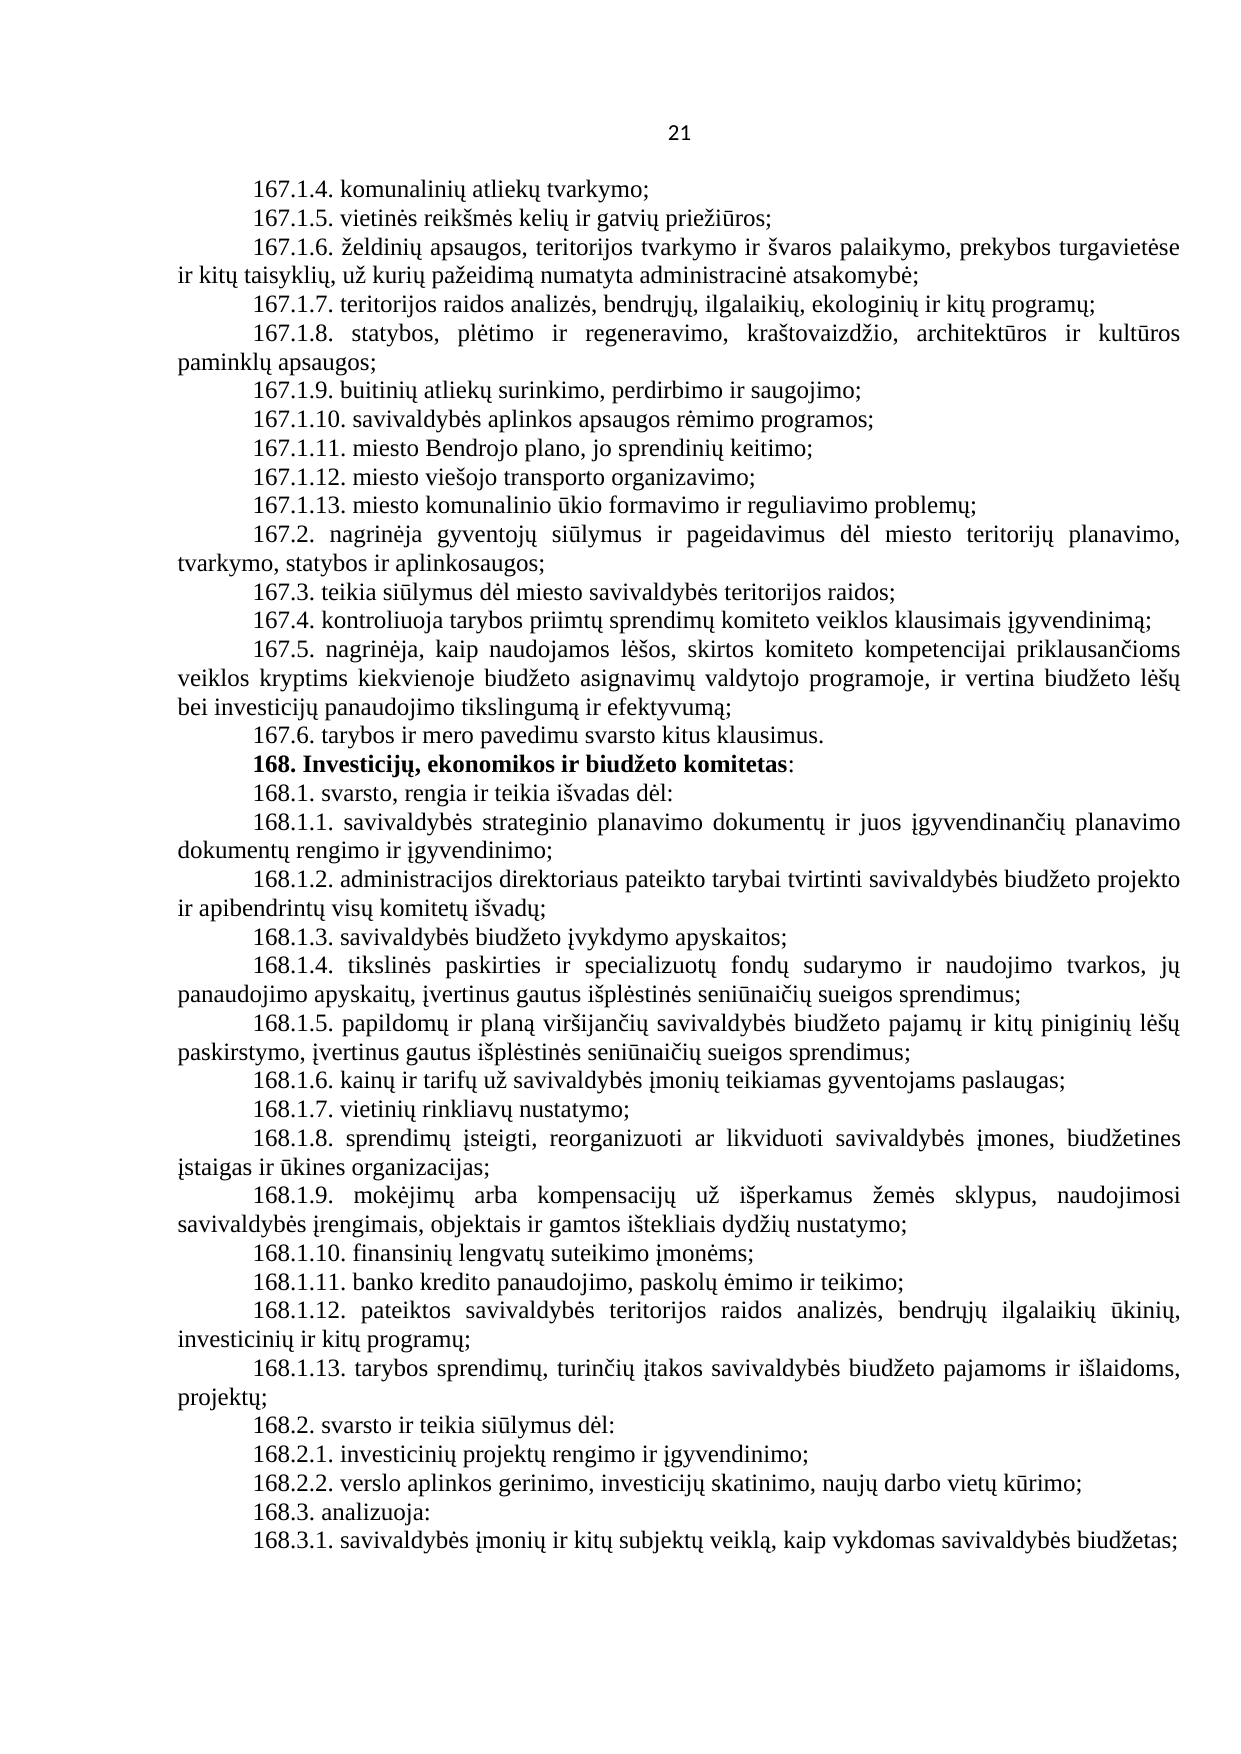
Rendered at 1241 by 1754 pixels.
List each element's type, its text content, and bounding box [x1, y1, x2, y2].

text 168.3. analizuoja: [177, 1497, 1181, 1525]
text 168.1.6. kainų ir tarifų už savivaldybės įmonių teikiamas gyventojams paslaugas; [177, 1065, 1181, 1094]
text 167.5. nagrinėja, kaip naudojamos lėšos, skirtos komiteto kompetencijai priklausančioms veiklos kryptims kiekvienoje biudžeto asignavimų valdytojo programoje, ir vertina biudžeto lėšų bei investicijų panaudojimo tikslingumą ir efektyvumą; [177, 634, 1181, 720]
text 168.1.12. pateiktos savivaldybės teritorijos raidos analizės, bendrųjų ilgalaikių ūkinių, investicinių ir kitų programų; [177, 1295, 1181, 1353]
text 168.1.4. tikslinės paskirties ir specializuotų fondų sudarymo ir naudojimo tvarkos, jų panaudojimo apyskaitų, įvertinus gautus išplėstinės seniūnaičių sueigos sprendimus; [177, 950, 1181, 1008]
text 167.1.10. savivaldybės aplinkos apsaugos rėmimo programos; [177, 404, 1181, 433]
text 167.1.12. miesto viešojo transporto organizavimo; [177, 462, 1181, 490]
text 167.3. teikia siūlymus dėl miesto savivaldybės teritorijos raidos; [177, 577, 1181, 605]
text 168.1.5. papildomų ir planą viršijančių savivaldybės biudžeto pajamų ir kitų piniginių lėšų paskirstymo, įvertinus gautus išplėstinės seniūnaičių sueigos sprendimus; [177, 1008, 1181, 1065]
text 168.2.2. verslo aplinkos gerinimo, investicijų skatinimo, naujų darbo vietų kūrimo; [177, 1468, 1181, 1497]
text 167.1.6. želdinių apsaugos, teritorijos tvarkymo ir švaros palaikymo, prekybos turgavietėse ir kitų taisyklių, už kurių pažeidimą numatyta administracinė atsakomybė; [177, 232, 1181, 289]
text 167.1.7. teritorijos raidos analizės, bendrųjų, ilgalaikių, ekologinių ir kitų programų; [177, 289, 1181, 318]
text 168.1.7. vietinių rinkliavų nustatymo; [177, 1094, 1181, 1123]
text 168. Investicijų, ekonomikos ir biudžeto komitetas: [177, 749, 1181, 778]
text 167.1.11. miesto Bendrojo plano, jo sprendinių keitimo; [177, 433, 1181, 462]
text 168.1.1. savivaldybės strateginio planavimo dokumentų ir juos įgyvendinančių planavimo dokumentų rengimo ir įgyvendinimo; [177, 807, 1181, 864]
text 167.2. nagrinėja gyventojų siūlymus ir pageidavimus dėl miesto teritorijų planavimo, tvarkymo, statybos ir aplinkosaugos; [177, 519, 1181, 577]
text 168.1. svarsto, rengia ir teikia išvadas dėl: [177, 778, 1181, 807]
text 167.1.9. buitinių atliekų surinkimo, perdirbimo ir saugojimo; [177, 375, 1181, 404]
text 167.1.5. vietinės reikšmės kelių ir gatvių priežiūros; [177, 203, 1181, 232]
text 168.1.9. mokėjimų arba kompensacijų už išperkamus žemės sklypus, naudojimosi savivaldybės įrengimais, objektais ir gamtos ištekliais dydžių nustatymo; [177, 1180, 1181, 1238]
text 168.1.13. tarybos sprendimų, turinčių įtakos savivaldybės biudžeto pajamoms ir išlaidoms, projektų; [177, 1353, 1181, 1410]
text 168.1.10. finansinių lengvatų suteikimo įmonėms; [177, 1238, 1181, 1267]
text 168.2.1. investicinių projektų rengimo ir įgyvendinimo; [177, 1439, 1181, 1468]
text 167.6. tarybos ir mero pavedimu svarsto kitus klausimus. [177, 720, 1181, 749]
text 167.4. kontroliuoja tarybos priimtų sprendimų komiteto veiklos klausimais įgyvendinimą; [177, 605, 1181, 634]
text 167.1.8. statybos, plėtimo ir regeneravimo, kraštovaizdžio, architektūros ir kultūros paminklų apsaugos; [177, 318, 1181, 375]
text 168.1.8. sprendimų įsteigti, reorganizuoti ar likviduoti savivaldybės įmones, biudžetines įstaigas ir ūkines organizacijas; [177, 1123, 1181, 1180]
text 167.1.13. miesto komunalinio ūkio formavimo ir reguliavimo problemų; [177, 490, 1181, 519]
text 168.2. svarsto ir teikia siūlymus dėl: [177, 1410, 1181, 1439]
text 168.1.2. administracijos direktoriaus pateikto tarybai tvirtinti savivaldybės biudžeto projekto ir apibendrintų visų komitetų išvadų; [177, 864, 1181, 922]
text 168.1.3. savivaldybės biudžeto įvykdymo apyskaitos; [177, 922, 1181, 950]
text 167.1.4. komunalinių atliekų tvarkymo; [177, 174, 1181, 203]
text 168.3.1. savivaldybės įmonių ir kitų subjektų veiklą, kaip vykdomas savivaldybės biudžetas; [177, 1525, 1181, 1554]
text 168.1.11. banko kredito panaudojimo, paskolų ėmimo ir teikimo; [177, 1267, 1181, 1295]
